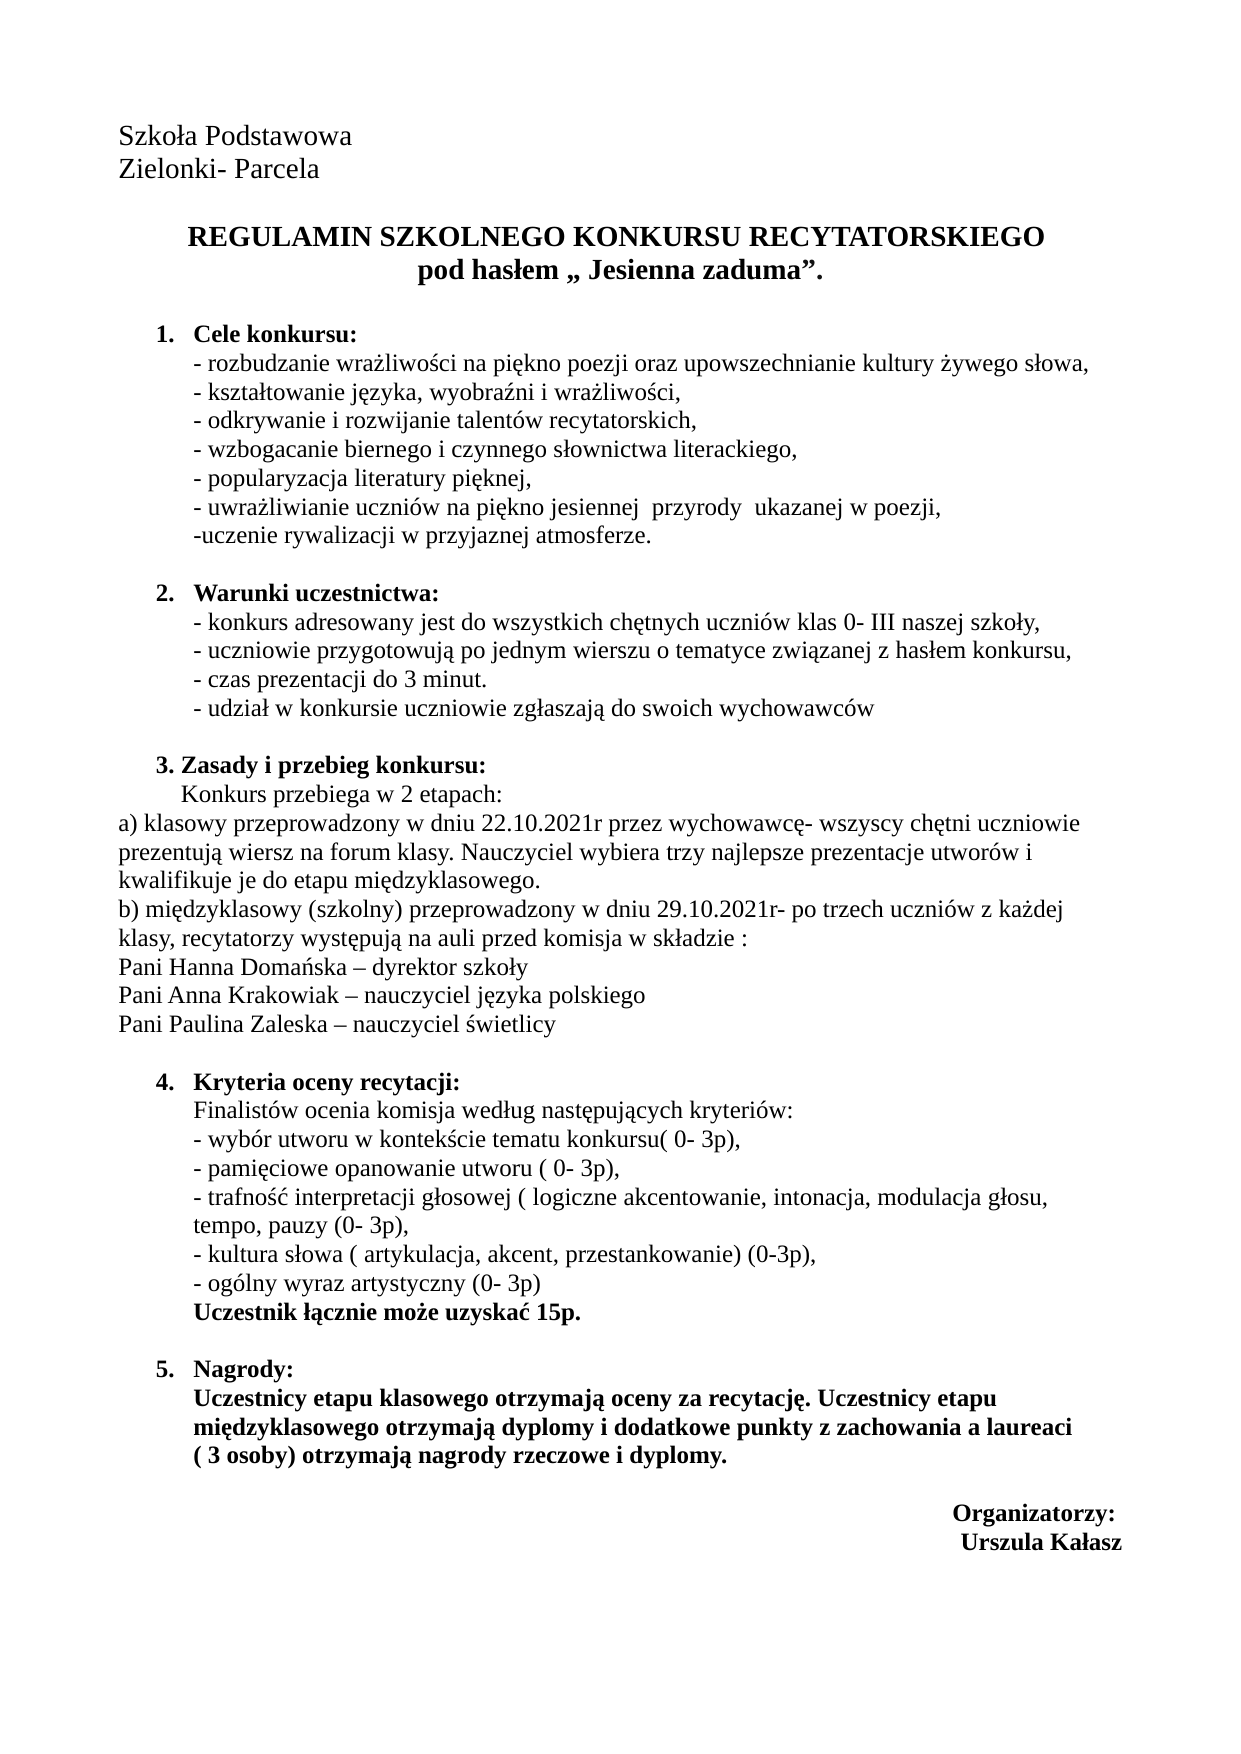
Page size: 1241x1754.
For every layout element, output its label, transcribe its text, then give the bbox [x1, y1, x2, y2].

list Finalistów ocenia komisja według następujących kryteriów: [156, 1096, 1122, 1124]
text REGULAMIN SZKOLNEGO KONKURSU RECYTATORSKIEGO [118, 219, 1122, 252]
list - pamięciowe opanowanie utworu ( 0- 3p), [156, 1153, 1122, 1182]
list - czas prezentacji do 3 minut. [156, 664, 1122, 693]
list -uczenie rywalizacji w przyjaznej atmosferze. [156, 521, 1122, 549]
list - uczniowie przygotowują po jednym wierszu o tematyce związanej z hasłem konkursu, [156, 636, 1122, 664]
text Pani Paulina Zaleska – nauczyciel świetlicy [118, 1009, 1122, 1038]
list - wzbogacanie biernego i czynnego słownictwa literackiego, [156, 434, 1122, 463]
text b) międzyklasowy (szkolny) przeprowadzony w dniu 29.10.2021r- po trzech uczniów z każdej klasy, recytatorzy występują na auli przed komisja w składzie : [118, 894, 1122, 952]
list - ogólny wyraz artystyczny (0- 3p) [156, 1268, 1122, 1297]
list - konkurs adresowany jest do wszystkich chętnych uczniów klas 0- III naszej szkoły, [156, 607, 1122, 636]
list - rozbudzanie wrażliwości na piękno poezji oraz upowszechnianie kultury żywego słowa, [156, 348, 1122, 377]
list - trafność interpretacji głosowej ( logiczne akcentowanie, intonacja, modulacja głosu, tempo, pauzy (0- 3p), [156, 1182, 1122, 1239]
text Szkoła Podstawowa [118, 118, 1122, 152]
text 3. Zasady i przebieg konkursu: [118, 751, 1122, 779]
list Warunki uczestnictwa: [156, 578, 1122, 607]
text Konkurs przebiega w 2 etapach: [118, 779, 1122, 808]
list - popularyzacja literatury pięknej, [156, 463, 1122, 492]
list - kształtowanie języka, wyobraźni i wrażliwości, [156, 377, 1122, 406]
list - kultura słowa ( artykulacja, akcent, przestankowanie) (0-3p), [156, 1239, 1122, 1268]
list ( 3 osoby) otrzymają nagrody rzeczowe i dyplomy. [156, 1441, 1122, 1469]
list - wybór utworu w kontekście tematu konkursu( 0- 3p), [156, 1124, 1122, 1153]
list - udział w konkursie uczniowie zgłaszają do swoich wychowawców [156, 693, 1122, 722]
list Cele konkursu: [156, 319, 1122, 348]
text Zielonki- Parcela [118, 152, 1122, 185]
list Nagrody: [156, 1354, 1122, 1383]
list Organizatorzy: [156, 1498, 1122, 1527]
list - odkrywanie i rozwijanie talentów recytatorskich, [156, 406, 1122, 434]
text Pani Hanna Domańska – dyrektor szkoły [118, 952, 1122, 981]
text Pani Anna Krakowiak – nauczyciel języka polskiego [118, 981, 1122, 1009]
text pod hasłem „ Jesienna zaduma”. [118, 252, 1122, 286]
list Uczestnicy etapu klasowego otrzymają oceny za recytację. Uczestnicy etapu międzyklasowego otrzymają dyplomy i dodatkowe punkty z zachowania a laureaci [156, 1383, 1122, 1441]
list - uwrażliwianie uczniów na piękno jesiennej przyrody ukazanej w poezji, [156, 492, 1122, 521]
text a) klasowy przeprowadzony w dniu 22.10.2021r przez wychowawcę- wszyscy chętni uczniowie prezentują wiersz na forum klasy. Nauczyciel wybiera trzy najlepsze prezentacje utworów i kwalifikuje je do etapu międzyklasowego. [118, 808, 1122, 894]
list Kryteria oceny recytacji: [156, 1067, 1122, 1096]
list Uczestnik łącznie może uzyskać 15p. [156, 1297, 1122, 1326]
list Urszula Kałasz [156, 1527, 1122, 1556]
